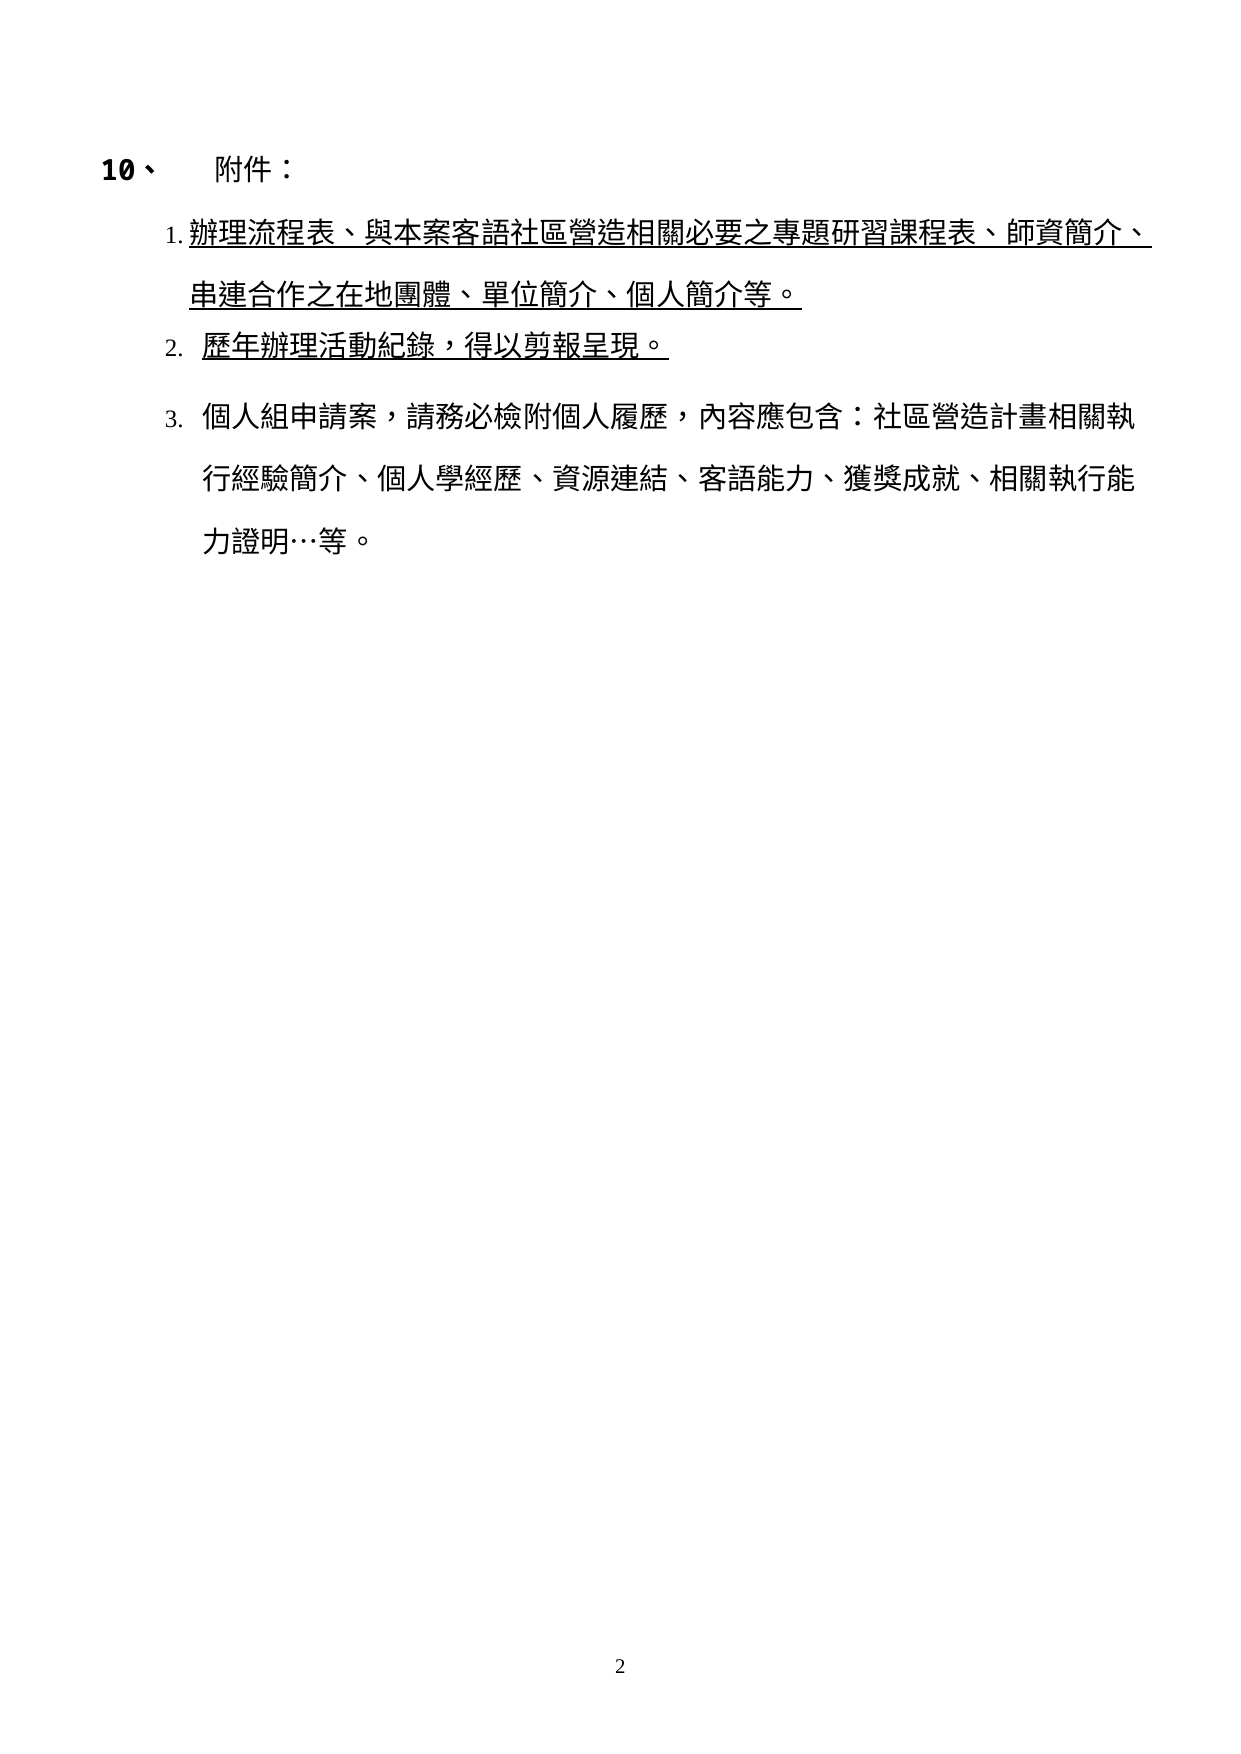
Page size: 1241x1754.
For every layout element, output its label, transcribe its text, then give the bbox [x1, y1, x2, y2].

list 辦理流程表、與本案客語社區營造相關必要之專題研習課程表、師資簡介、串連合作之在地團體、單位簡介、個人簡介等。 [164, 189, 1140, 314]
list 個人組申請案，請務必檢附個人履歷，內容應包含：社區營造計畫相關執行經驗簡介、個人學經歷、資源連結、客語能力、獲獎成就、相關執行能力證明…等。 [164, 373, 1140, 560]
list 附件： [100, 126, 1140, 189]
list 歷年辦理活動紀錄，得以剪報呈現。 [164, 322, 1140, 364]
